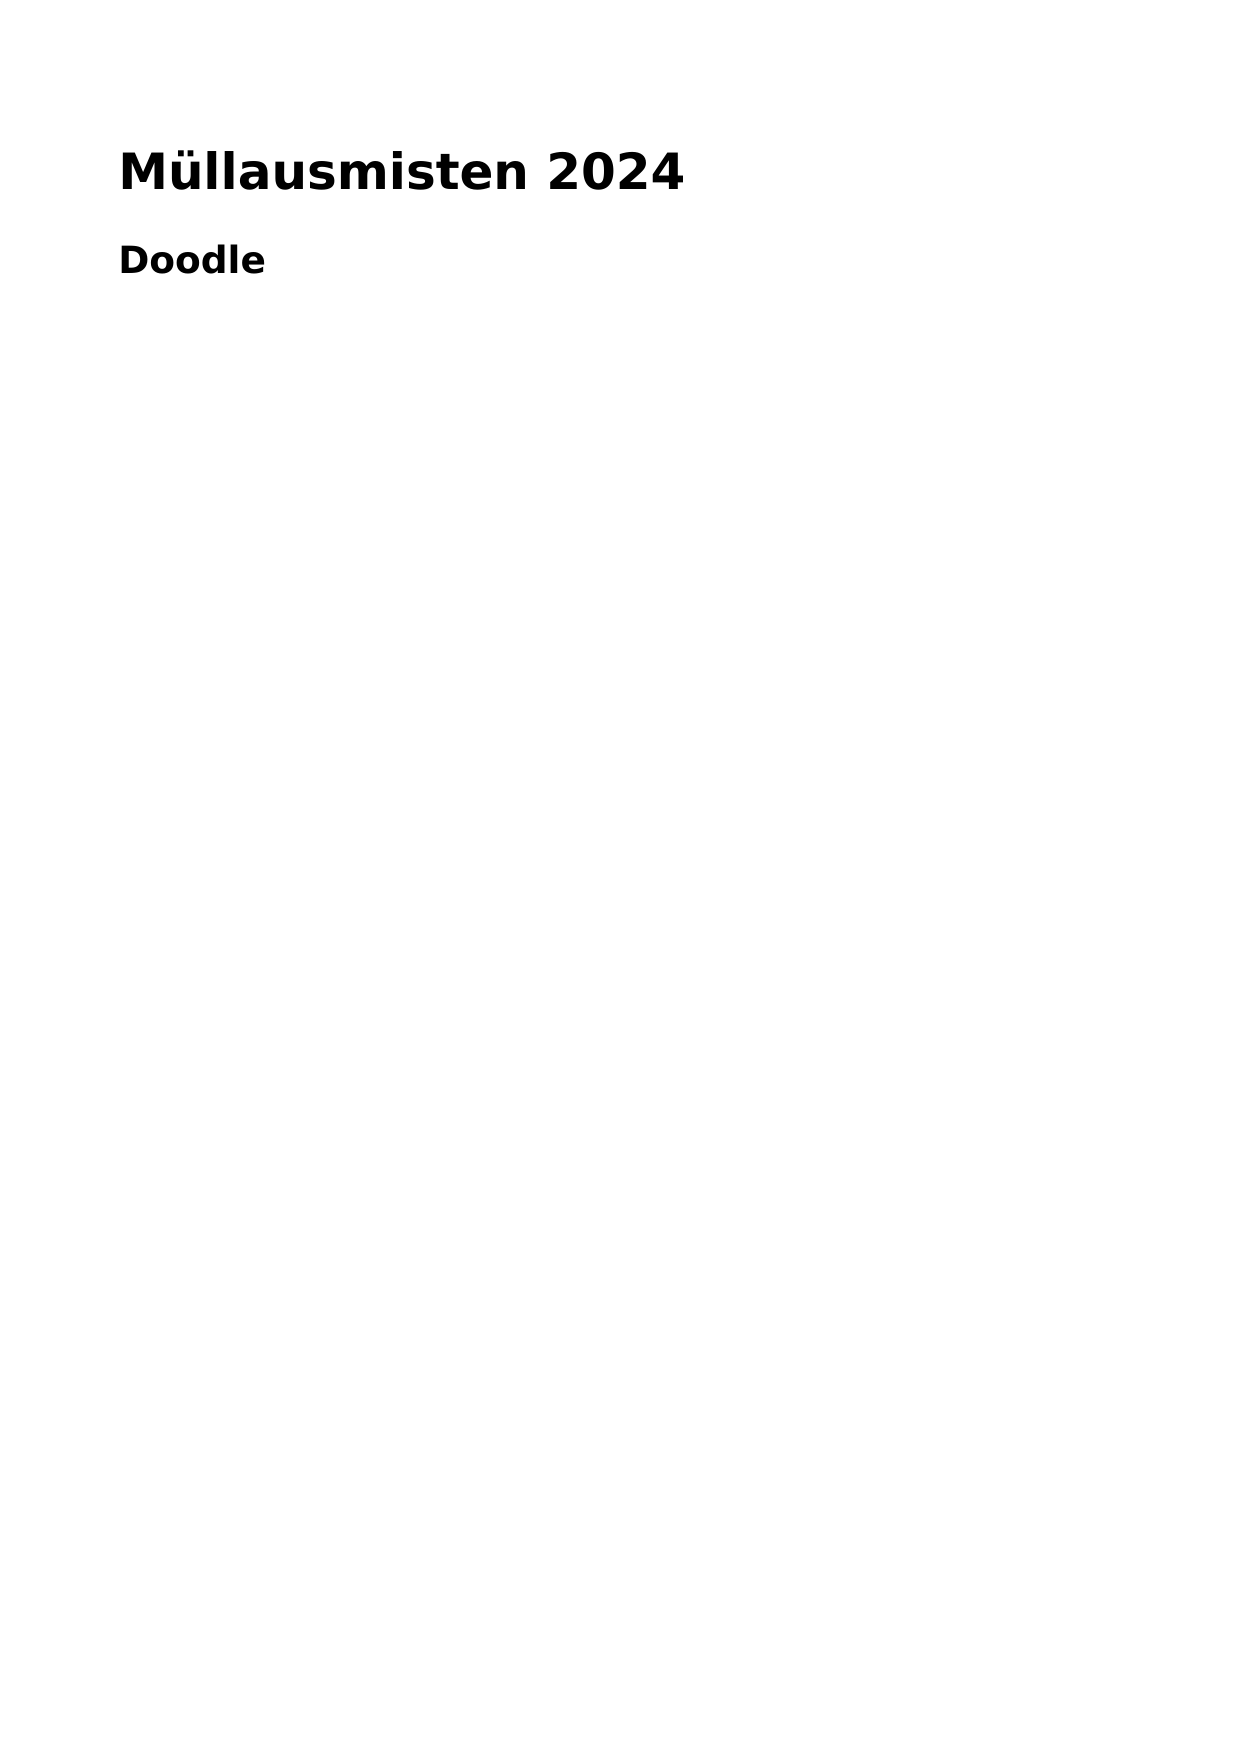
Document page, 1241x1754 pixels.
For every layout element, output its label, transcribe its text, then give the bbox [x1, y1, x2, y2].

subtitle Doodle [118, 239, 1122, 282]
subtitle Müllausmisten 2024 [118, 143, 1122, 201]
